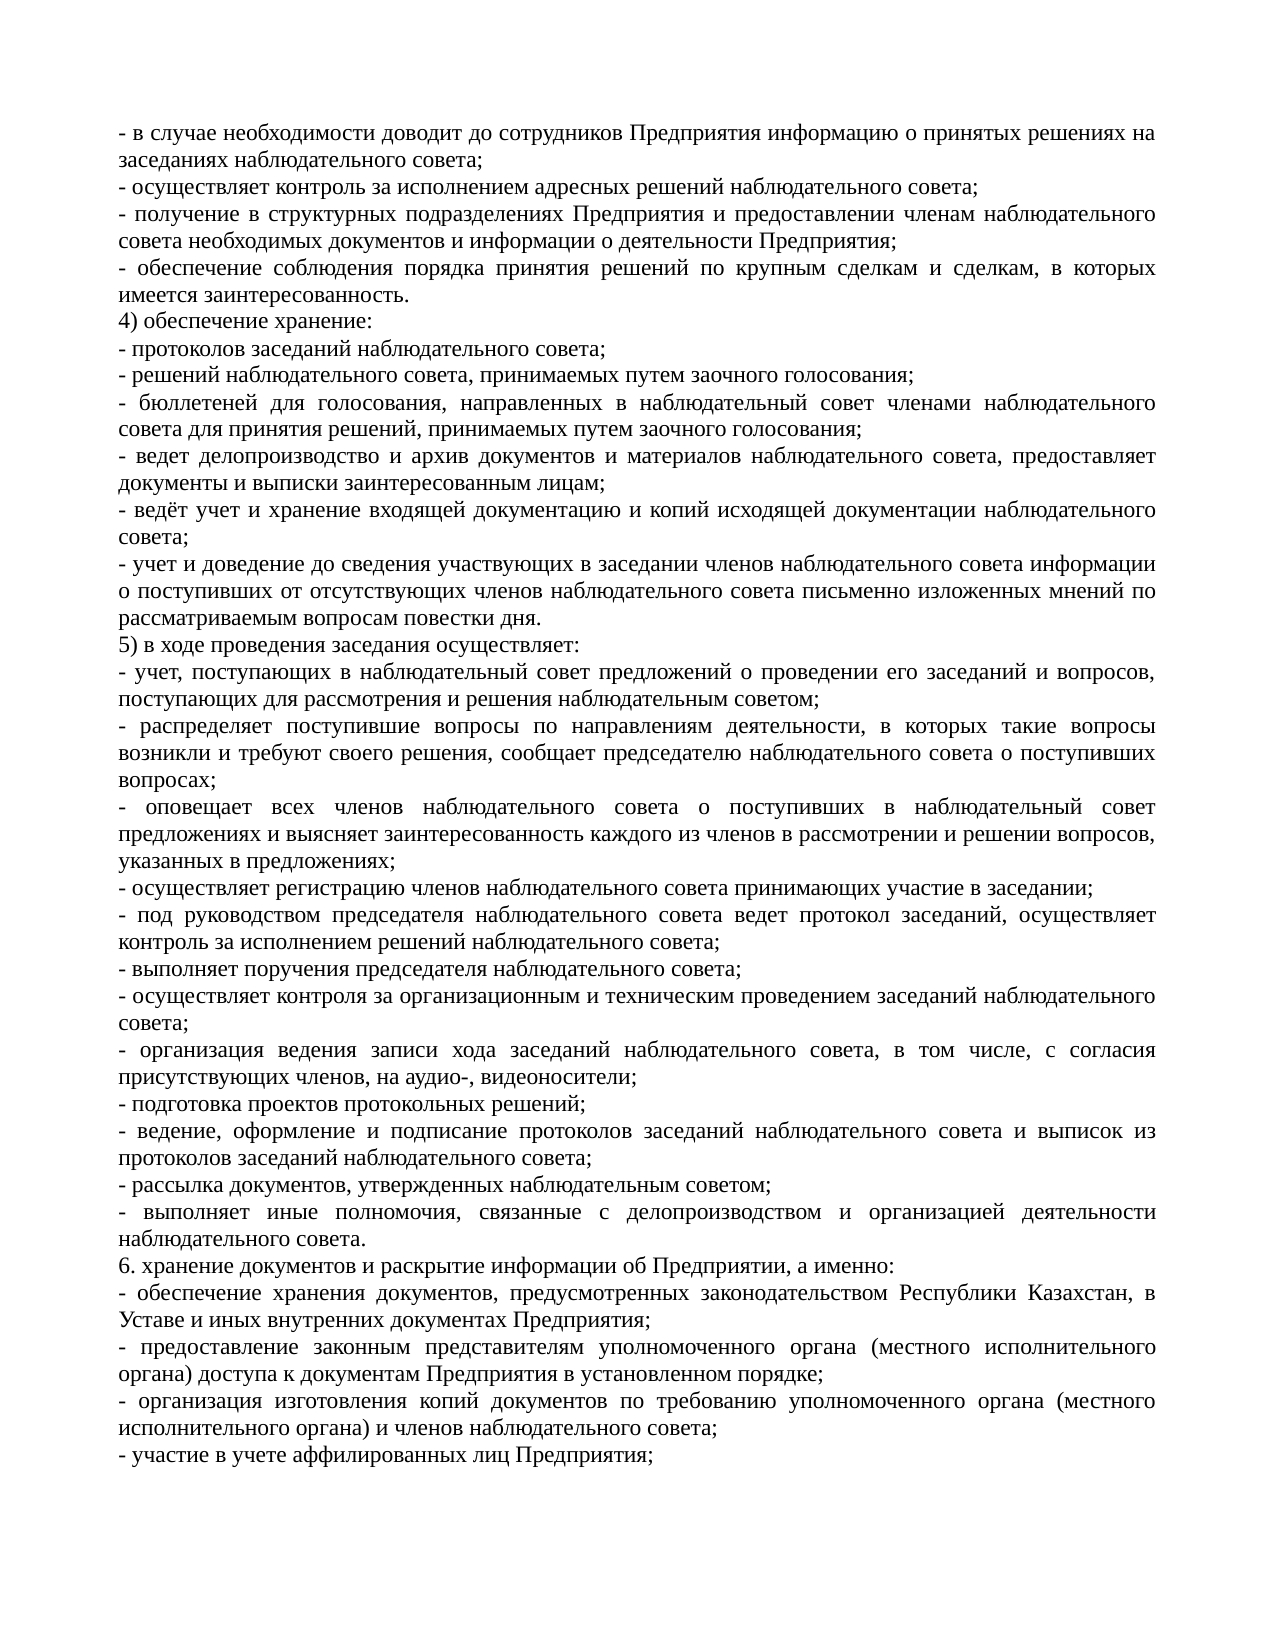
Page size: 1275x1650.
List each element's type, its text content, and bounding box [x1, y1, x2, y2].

text - рассылка документов, утвержденных наблюдательным советом; [118, 1170, 1157, 1197]
text - протоколов заседаний наблюдательного совета; [118, 334, 1157, 361]
text 5) в ходе проведения заседания осуществляет: [118, 631, 1157, 658]
text 4) обеспечение хранение: [118, 307, 1157, 334]
text - предоставление законным представителям уполномоченного органа (местного исполнительного органа) доступа к документам Предприятия в установленном порядке; [118, 1332, 1157, 1386]
text - организация ведения записи хода заседаний наблюдательного совета, в том числе, с согласия присутствующих членов, на аудио-, видеоносители; [118, 1035, 1157, 1089]
text - ведение, оформление и подписание протоколов заседаний наблюдательного совета и выписок из протоколов заседаний наблюдательного совета; [118, 1116, 1157, 1170]
text - ведёт учет и хранение входящей документацию и копий исходящей документации наблюдательного совета; [118, 496, 1157, 550]
text - выполняет поручения председателя наблюдательного совета; [118, 954, 1157, 981]
text - организация изготовления копий документов по требованию уполномоченного органа (местного исполнительного органа) и членов наблюдательного совета; [118, 1386, 1157, 1440]
text - осуществляет контроль за исполнением адресных решений наблюдательного совета; [118, 172, 1157, 199]
text - оповещает всех членов наблюдательного совета о поступивших в наблюдательный совет предложениях и выясняет заинтересованность каждого из членов в рассмотрении и решении вопросов, указанных в предложениях; [118, 793, 1157, 873]
text - учет, поступающих в наблюдательный совет предложений о проведении его заседаний и вопросов, поступающих для рассмотрения и решения наблюдательным советом; [118, 658, 1157, 712]
text - осуществляет контроля за организационным и техническим проведением заседаний наблюдательного совета; [118, 981, 1157, 1035]
text - под руководством председателя наблюдательного совета ведет протокол заседаний, осуществляет контроль за исполнением решений наблюдательного совета; [118, 901, 1157, 954]
text - бюллетеней для голосования, направленных в наблюдательный совет членами наблюдательного совета для принятия решений, принимаемых путем заочного голосования; [118, 388, 1157, 442]
text 6. хранение документов и раскрытие информации об Предприятии, а именно: [118, 1251, 1157, 1278]
text - распределяет поступившие вопросы по направлениям деятельности, в которых такие вопросы возникли и требуют своего решения, сообщает председателю наблюдательного совета о поступивших вопросах; [118, 712, 1157, 793]
text - получение в структурных подразделениях Предприятия и предоставлении членам наблюдательного совета необходимых документов и информации о деятельности Предприятия; [118, 199, 1157, 253]
text - осуществляет регистрацию членов наблюдательного совета принимающих участие в заседании; [118, 873, 1157, 901]
text - решений наблюдательного совета, принимаемых путем заочного голосования; [118, 361, 1157, 388]
text - учет и доведение до сведения участвующих в заседании членов наблюдательного совета информации о поступивших от отсутствующих членов наблюдательного совета письменно изложенных мнений по рассматриваемым вопросам повестки дня. [118, 550, 1157, 631]
text - ведет делопроизводство и архив документов и материалов наблюдательного совета, предоставляет документы и выписки заинтересованным лицам; [118, 442, 1157, 496]
text - обеспечение хранения документов, предусмотренных законодательством Республики Казахстан, в Уставе и иных внутренних документах Предприятия; [118, 1278, 1157, 1332]
text - подготовка проектов протокольных решений; [118, 1089, 1157, 1116]
text - выполняет иные полномочия, связанные с делопроизводством и организацией деятельности наблюдательного совета. [118, 1197, 1157, 1251]
text - в случае необходимости доводит до сотрудников Предприятия информацию о принятых решениях на заседаниях наблюдательного совета; [118, 118, 1157, 172]
text - обеспечение соблюдения порядка принятия решений по крупным сделкам и сделкам, в которых имеется заинтересованность. [118, 253, 1157, 307]
text - участие в учете аффилированных лиц Предприятия; [118, 1440, 1157, 1467]
